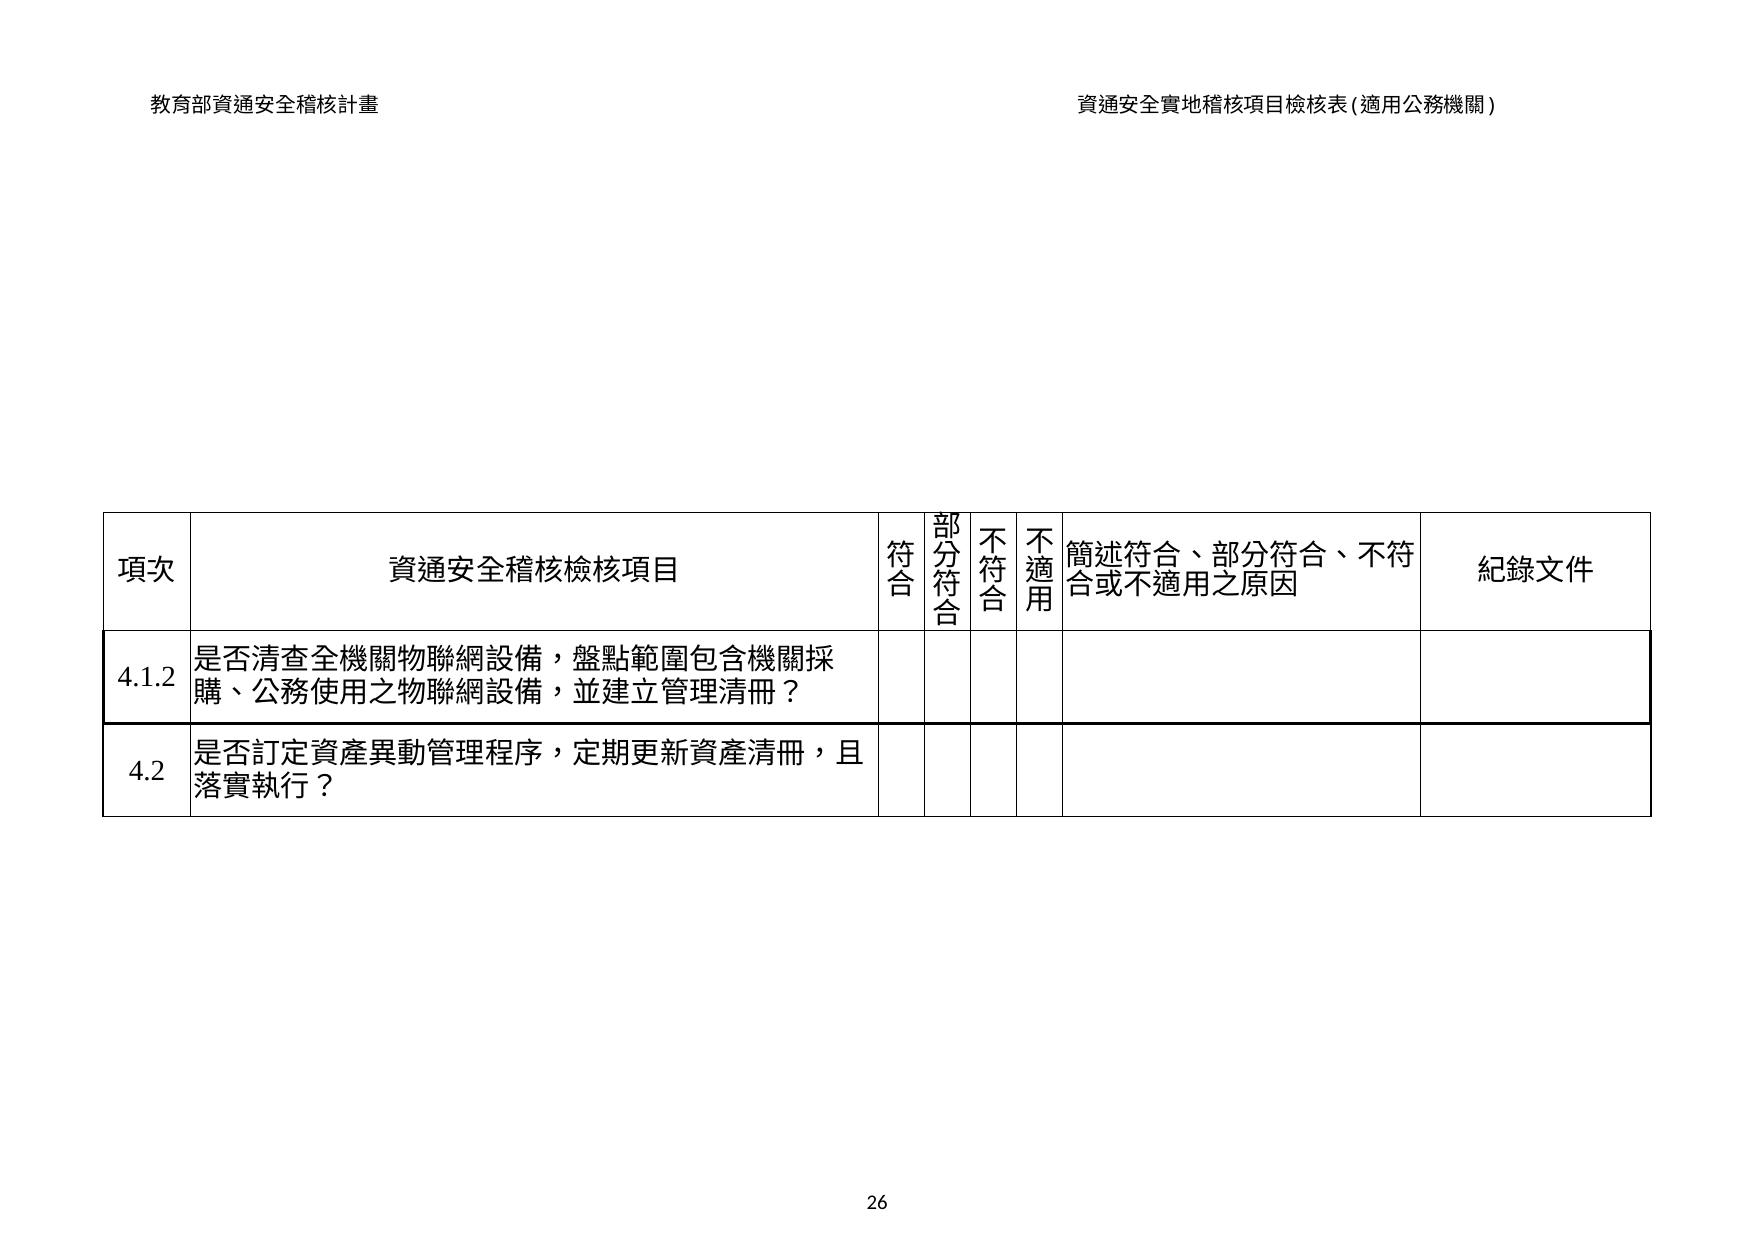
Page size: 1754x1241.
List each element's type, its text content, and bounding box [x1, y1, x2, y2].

table_cell [971, 725, 1016, 816]
table_cell [1421, 631, 1649, 722]
table_cell 是否清查全機關物聯網設備，盤點範圍包含機關採購、公務使用之物聯網設備，並建立管理清冊？ [191, 631, 878, 722]
table_cell [1063, 631, 1420, 722]
table_cell [879, 631, 924, 722]
table_header 簡述符合、部分符合、不符合或不適用之原因 [1063, 513, 1420, 630]
table_cell [879, 725, 924, 816]
table_cell [971, 631, 1016, 722]
table_header 符合 [879, 513, 924, 630]
table_cell [925, 725, 970, 816]
table_cell 是否訂定資產異動管理程序，定期更新資產清冊，且落實執行？ [191, 725, 878, 816]
table_cell [1063, 725, 1420, 816]
table_header 項次 [104, 513, 190, 630]
table_cell [1421, 725, 1650, 816]
table_header 不適用 [1017, 513, 1062, 630]
table_header 資通安全稽核檢核項目 [191, 513, 878, 630]
table_header 不符合 [971, 513, 1016, 630]
table_cell 4.2 [104, 725, 190, 816]
table_header 部分符合 [925, 513, 970, 630]
table_cell [1017, 725, 1062, 816]
table_cell [1017, 631, 1062, 722]
table_cell 4.1.2 [105, 631, 190, 722]
table_header 紀錄文件 [1421, 513, 1650, 630]
table_cell [925, 631, 970, 722]
